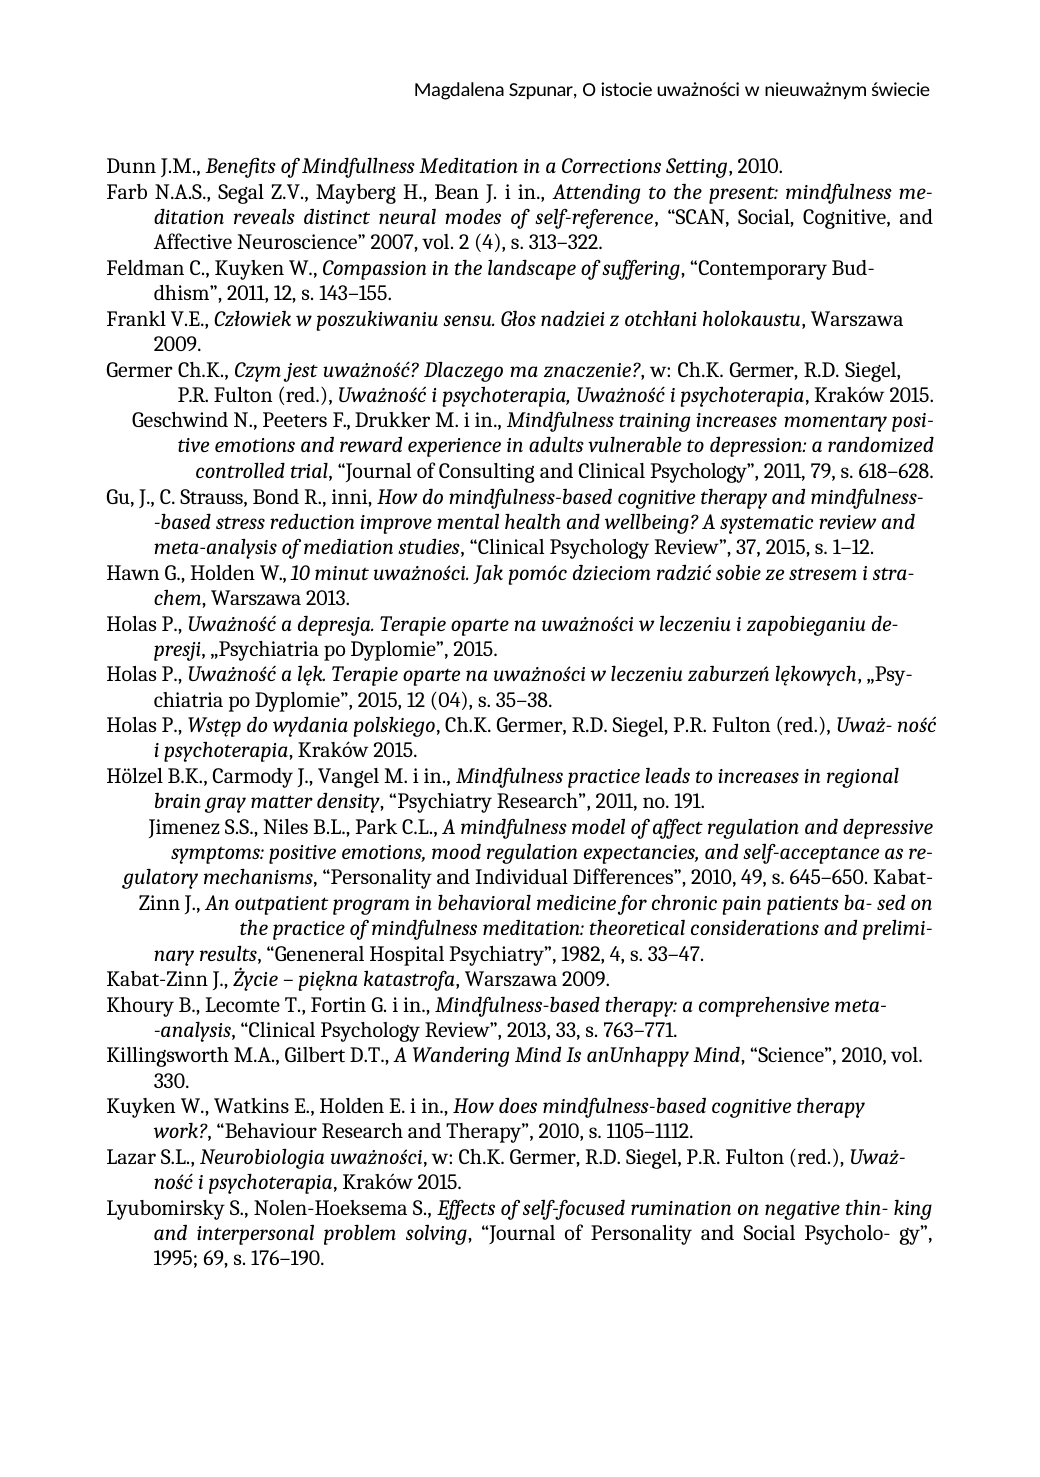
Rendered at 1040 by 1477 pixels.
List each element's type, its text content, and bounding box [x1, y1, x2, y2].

text nary results, “Geneneral Hospital Psychiatry”, 1982, 4, s. 33–47. [153, 942, 946, 967]
text -analysis, “Clinical Psychology Review”, 2013, 33, s. 763–771. [153, 1018, 946, 1043]
text Hölzel B.K., Carmody J., Vangel M. i in., Mindfulness practice leads to increases in regional brain gray matter density, “Psychiatry Research”, 2011, no. 191. [106, 764, 946, 814]
text Hawn G., Holden W., 10 minut uważności. Jak pomóc dzieciom radzić sobie ze stresem i stra- chem, Warszawa 2013. [106, 561, 943, 611]
text Lazar S.L., Neurobiologia uważności, w: Ch.K. Germer, R.D. Siegel, P.R. Fulton (red.), Uważ- ność i psychoterapia, Kraków 2015. [106, 1145, 946, 1195]
text Jimenez S.S., Niles B.L., Park C.L., A mindfulness model of affect regulation and depressive symptoms: positive emotions, mood regulation expectancies, and self-acceptance as re- gulatory mechanisms, “Personality and Individual Differences”, 2010, 49, s. 645–650. Kabat-Zinn J., An outpatient program in behavioral medicine for chronic pain patients ba- sed on the practice of mindfulness meditation: theoretical considerations and prelimi- [106, 814, 933, 941]
text Farb N.A.S., Segal Z.V., Mayberg H., Bean J. i in., Attending to the present: mindfulness me- ditation reveals distinct neural modes of self-reference, “SCAN, Social, Cognitive, and Affective Neuroscience” 2007, vol. 2 (4), s. 313–322. [106, 179, 933, 255]
text Holas P., Uważność a lęk. Terapie oparte na uważności w leczeniu zaburzeń lękowych, „Psy- chiatria po Dyplomie”, 2015, 12 (04), s. 35–38. [106, 662, 941, 713]
text Gu, J., C. Strauss, Bond R., inni, How do mindfulness-based cognitive therapy and mindfulness- [106, 484, 946, 509]
text Kabat-Zinn J., Życie – piękna katastrofa, Warszawa 2009. [106, 967, 946, 992]
text Germer Ch.K., Czym jest uważność? Dlaczego ma znaczenie?, w: Ch.K. Germer, R.D. Siegel, [106, 357, 946, 383]
text Khoury B., Lecomte T., Fortin G. i in., Mindfulness-based therapy: a comprehensive meta- [106, 992, 946, 1017]
text Holas P., Uważność a depresja. Terapie oparte na uważności w leczeniu i zapobieganiu de- presji, „Psychiatria po Dyplomie”, 2015. [106, 611, 946, 662]
text Frankl V.E., Człowiek w poszukiwaniu sensu. Głos nadziei z otchłani holokaustu, Warszawa 2009. [106, 307, 946, 357]
text Holas P., Wstęp do wydania polskiego, Ch.K. Germer, R.D. Siegel, P.R. Fulton (red.), Uważ- ność i psychoterapia, Kraków 2015. [106, 713, 946, 763]
text Lyubomirsky S., Nolen-Hoeksema S., Effects of self-focused rumination on negative thin- king and interpersonal problem solving, “Journal of Personality and Social Psycholo- gy”, 1995; 69, s. 176–190. [106, 1196, 933, 1271]
text Feldman C., Kuyken W., Compassion in the landscape of suffering, “Contemporary Bud- dhism”, 2011, 12, s. 143–155. [106, 256, 946, 306]
text P.R. Fulton (red.), Uważność i psychoterapia, Uważność i psychoterapia, Kraków 2015. Geschwind N., Peeters F., Drukker M. i in., Mindfulness training increases momentary posi- tive emotions and reward experience in adults vulnerable to depression: a randomized controlled trial, “Journal of Consulting and Clinical Psychology”, 2011, 79, s. 618–628. [106, 383, 934, 484]
text -based stress reduction improve mental health and wellbeing? A systematic review and meta-analysis of mediation studies, “Clinical Psychology Review”, 37, 2015, s. 1–12. [153, 510, 940, 560]
text Magdalena Szpunar, O istocie uważności w nieuważnym świecie [414, 77, 946, 101]
text Killingsworth M.A., Gilbert D.T., A Wandering Mind Is anUnhappy Mind, “Science”, 2010, vol. 330. [106, 1043, 933, 1093]
text Kuyken W., Watkins E., Holden E. i in., How does mindfulness-based cognitive therapy work?, “Behaviour Research and Therapy”, 2010, s. 1105–1112. [106, 1094, 913, 1144]
text Dunn J.M., Benefits of Mindfullness Meditation in a Corrections Setting, 2010. [106, 154, 946, 179]
